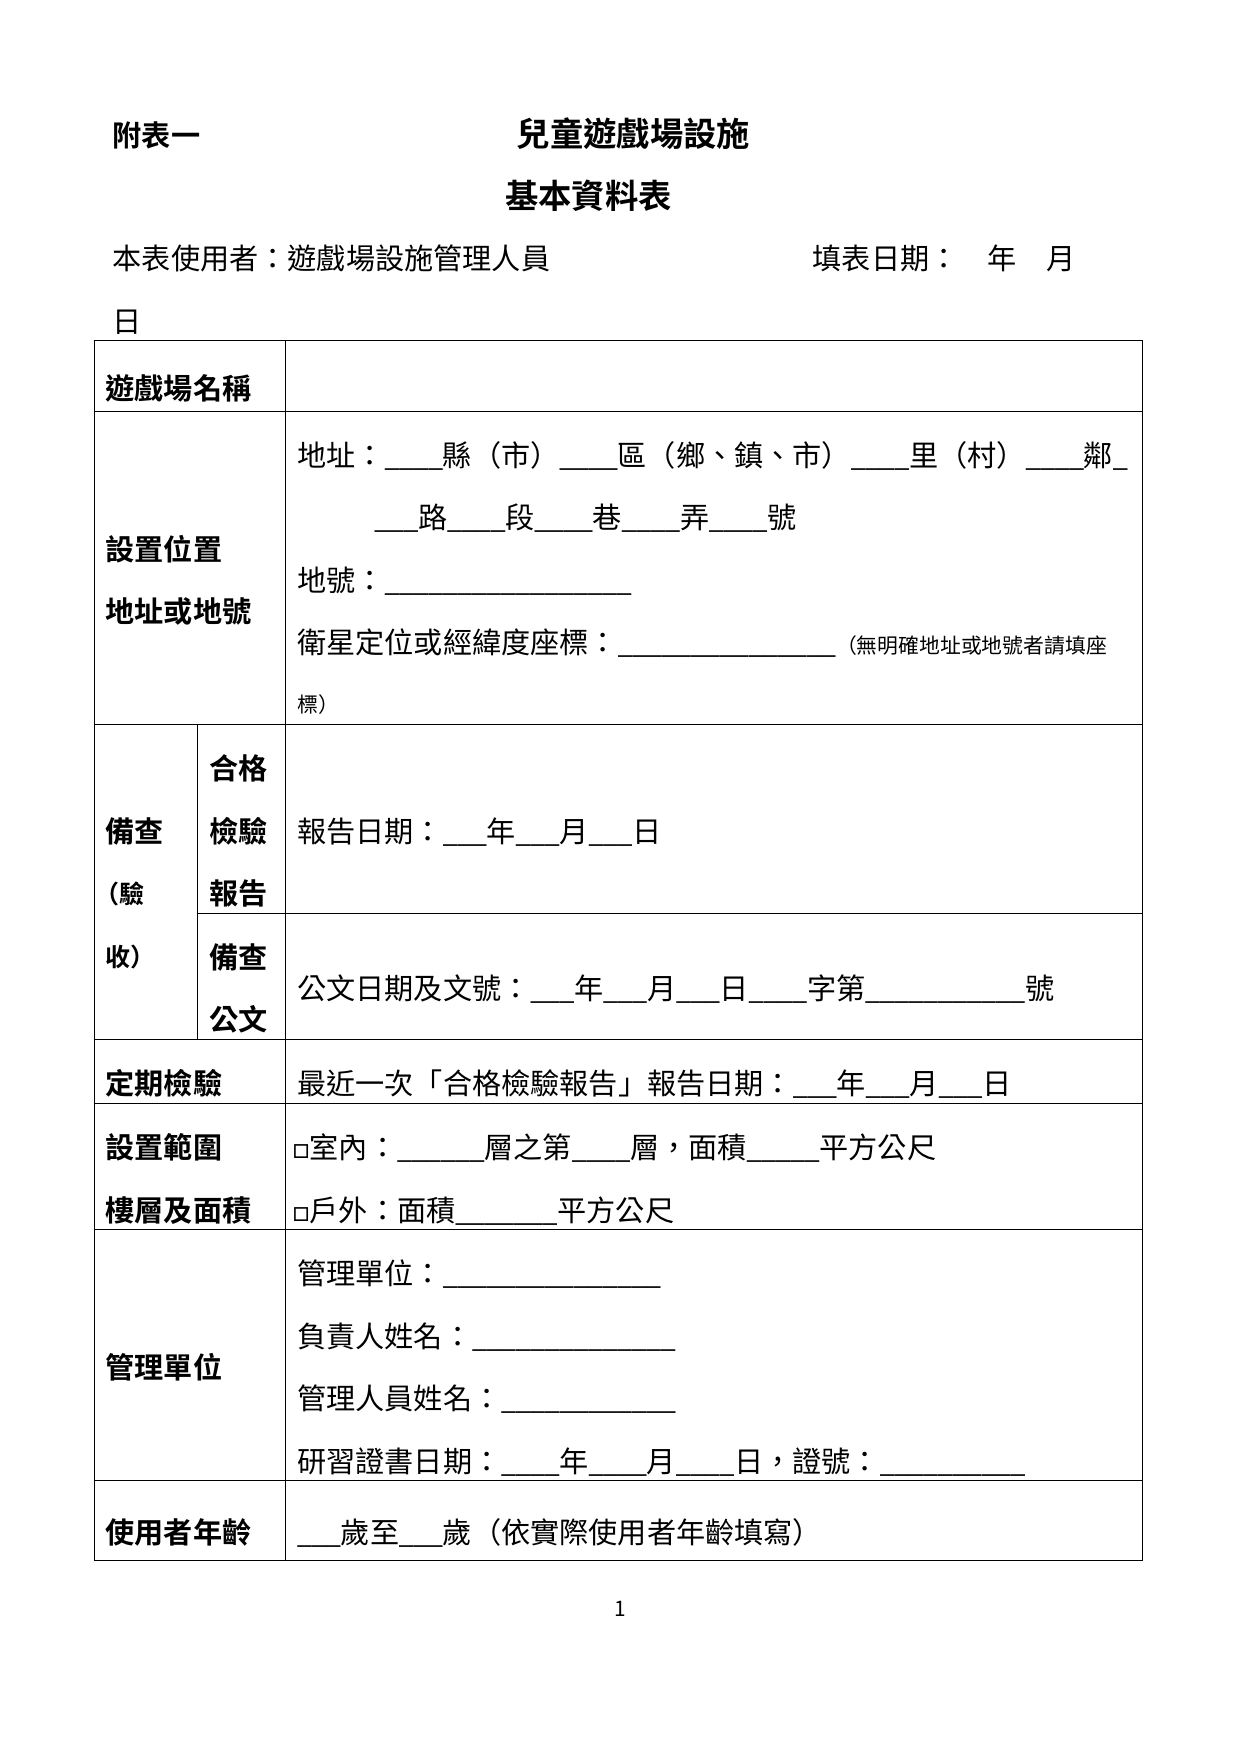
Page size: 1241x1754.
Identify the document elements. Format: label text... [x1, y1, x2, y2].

table_cell 定期檢驗 [95, 1040, 285, 1103]
table_cell 最近一次「合格檢驗報告」報告日期：___年___月___日 [286, 1040, 1142, 1103]
table_header [286, 341, 1142, 411]
text 本表使用者：遊戲場設施管理人員 填表日期： 年 月 日 [112, 215, 1128, 340]
table_cell 管理單位：_______________ 負責人姓名：______________ 管理人員姓名：______­­­­______­­­­ 研習證書日期：____年____月____日，證號：__________ [286, 1230, 1142, 1480]
text 基本資料表 [112, 153, 1128, 215]
text 附表一 兒童遊戲場設施 [112, 90, 1128, 153]
table_cell ___歲至___歲（依實際使用者年齡填寫） [286, 1481, 1142, 1560]
table_cell 合格檢驗報告 [198, 725, 285, 913]
table_cell 備查 （驗收） [95, 725, 197, 1039]
table_cell 地址：____縣（市）____區（鄉、鎮、市）____里（村）____鄰____路____段____巷____弄____號 地號：_________________ 衛星定位或經緯度座標：_______________（無明確地址或地號者請填座標） [286, 412, 1142, 724]
table_cell 設置位置 地址或地號 [95, 412, 285, 724]
table_cell 報告日期：___年___月___日 [286, 725, 1142, 913]
table_cell 備查公文 [198, 914, 285, 1039]
table_cell □室內：______層之第____層，面積­­_____平方公尺 □戶外：面積­­_______平方公尺 [286, 1104, 1142, 1229]
table_cell 使用者年齡 [95, 1481, 285, 1560]
table_cell 管理單位 [95, 1230, 285, 1480]
table_cell 設置範圍 樓層及面積 [95, 1104, 285, 1229]
table_cell 公文日期及文號：___年___月___日____字第___________號 [286, 914, 1142, 1039]
table_header 遊戲場名稱 [95, 341, 285, 411]
